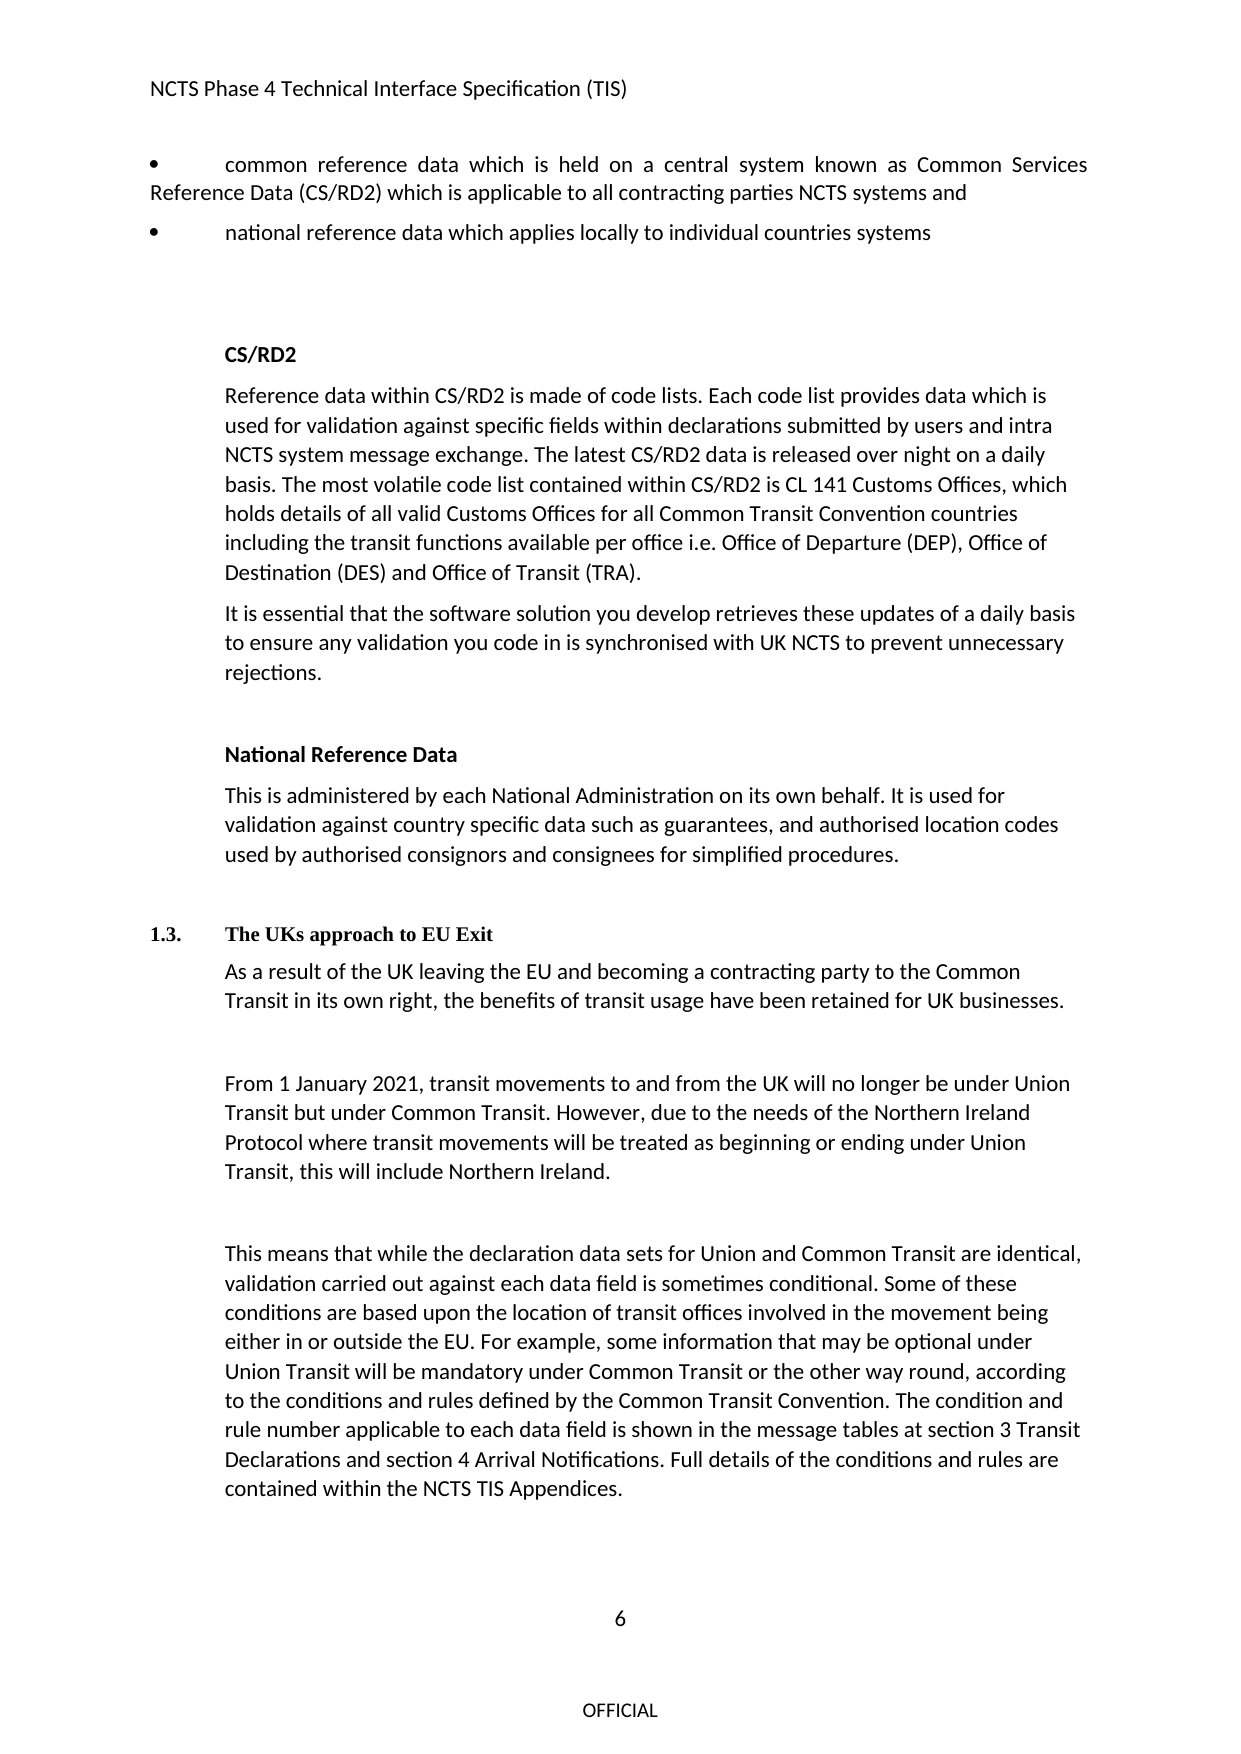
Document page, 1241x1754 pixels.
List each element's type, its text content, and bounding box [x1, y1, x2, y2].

text It is essential that the software solution you develop retrieves these updates of a daily basis to ensure any validation you code in is synchronised with UK NCTS to prevent unnecessary rejections. [224, 599, 1089, 686]
text This is administered by each National Administration on its own behalf. It is used for validation against country specific data such as guarantees, and authorised location codes used by authorised consignors and consignees for simplified procedures. [224, 781, 1089, 868]
subtitle The UKs approach to EU Exit [150, 922, 1090, 946]
list common reference data which is held on a central system known as Common Services Reference Data (CS/RD2) which is applicable to all contracting parties NCTS systems and [150, 150, 1089, 206]
text From 1 January 2021, transit movements to and from the UK will no longer be under Union Transit but under Common Transit. However, due to the needs of the Northern Ireland Protocol where transit movements will be treated as beginning or ending under Union Transit, this will include Northern Ireland. [224, 1069, 1089, 1185]
list national reference data which applies locally to individual countries systems [150, 218, 1089, 246]
text This means that while the declaration data sets for Union and Common Transit are identical, validation carried out against each data field is sometimes conditional. Some of these conditions are based upon the location of transit offices involved in the movement being either in or outside the EU. For example, some information that may be optional under Union Transit will be mandatory under Common Transit or the other way round, according to the conditions and rules defined by the Common Transit Convention. The condition and rule number applicable to each data field is shown in the message tables at section 3 Transit Declarations and section 4 Arrival Notifications. Full details of the conditions and rules are contained within the NCTS TIS Appendices. [224, 1239, 1089, 1502]
text As a result of the UK leaving the EU and becoming a contracting party to the Common Transit in its own right, the benefits of transit usage have been retained for UK businesses. [224, 957, 1089, 1014]
text Reference data within CS/RD2 is made of code lists. Each code list provides data which is used for validation against specific fields within declarations submitted by users and intra NCTS system message exchange. The latest CS/RD2 data is released over night on a daily basis. The most volatile code list contained within CS/RD2 is CL 141 Customs Offices, which holds details of all valid Customs Offices for all Common Transit Convention countries including the transit functions available per office i.e. Office of Departure (DEP), Office of Destination (DES) and Office of Transit (TRA). [224, 382, 1089, 586]
text National Reference Data [224, 740, 1089, 768]
text CS/RD2 [224, 341, 1089, 368]
